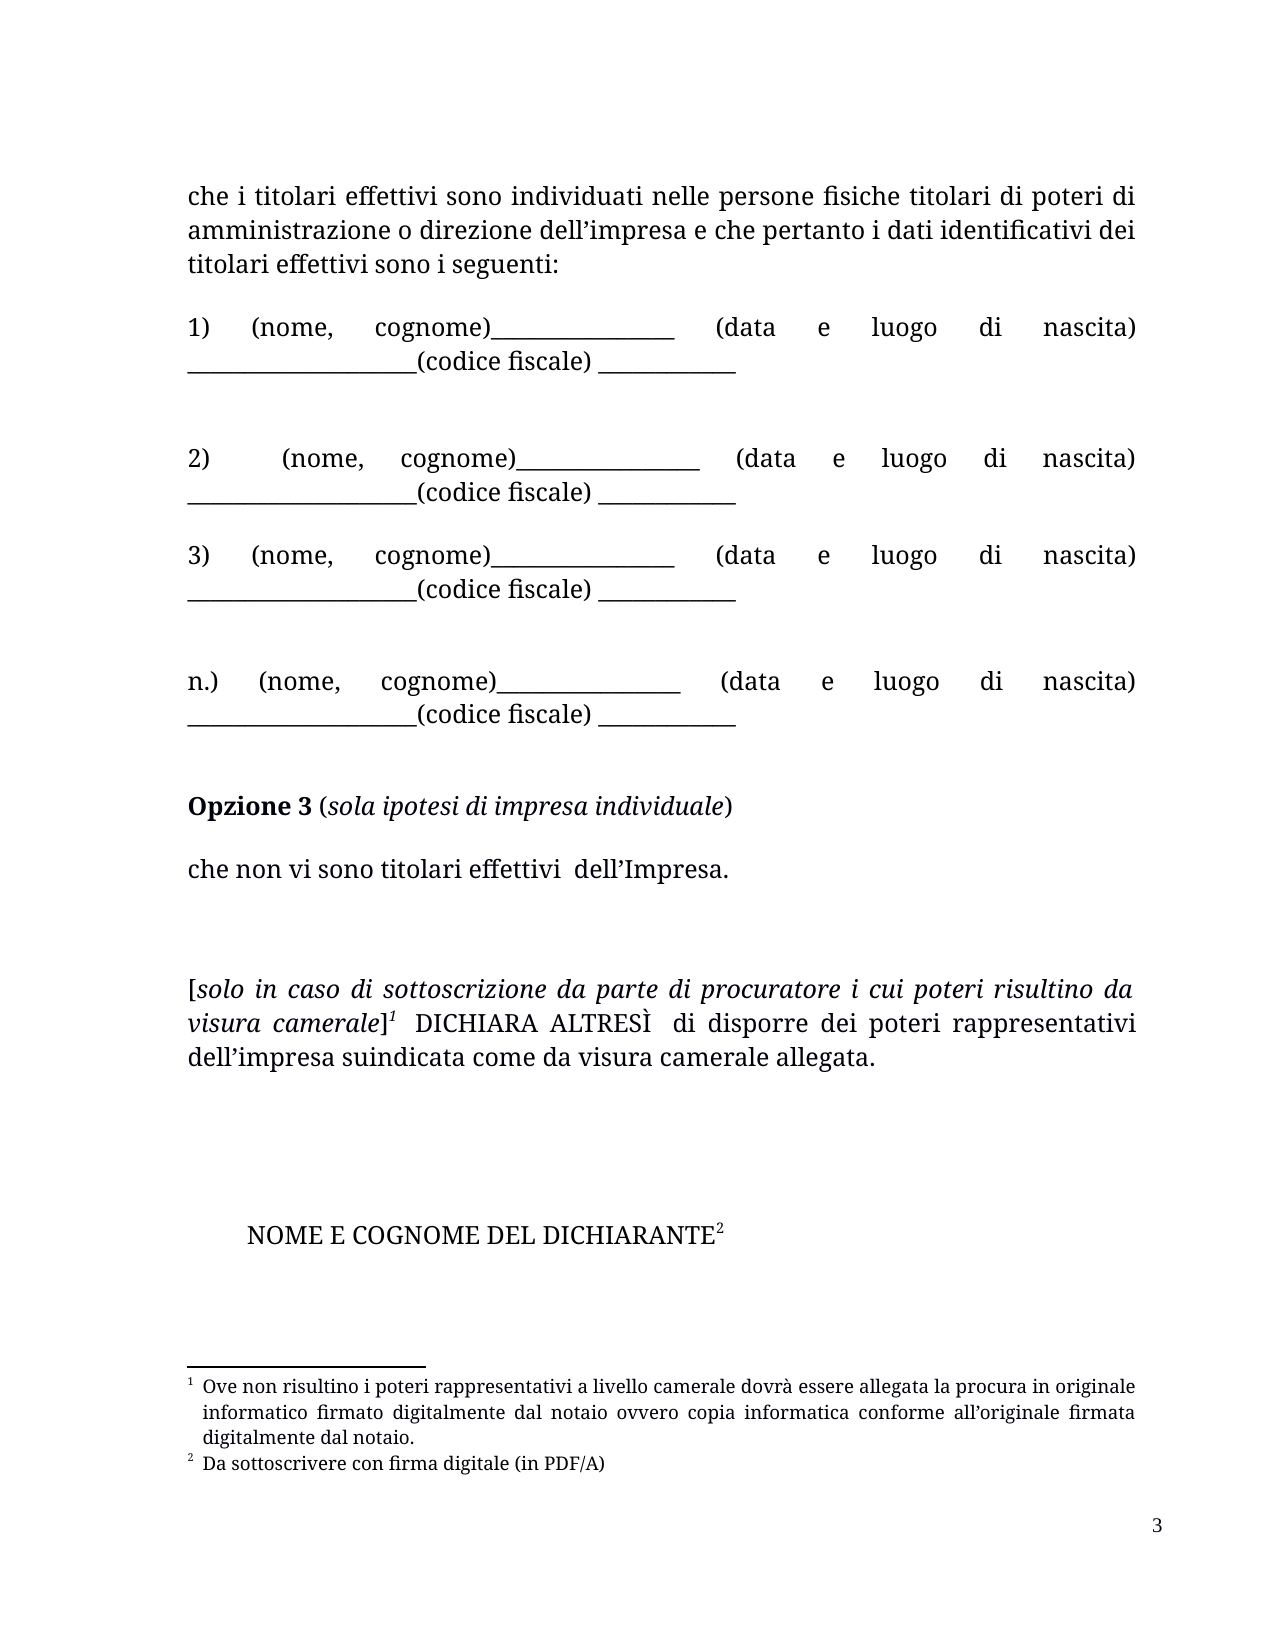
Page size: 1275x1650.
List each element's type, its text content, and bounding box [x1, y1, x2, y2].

text 2) (nome, cognome)________________ (data e luogo di nascita) ____________________(codice fiscale) ____________ [187, 441, 1137, 509]
text NOME E COGNOME DEL DICHIARANTE [247, 1218, 1137, 1252]
text Da sottoscrivere con firma digitale (in PDF/A) [187, 1450, 1137, 1476]
text n.) (nome, cognome)________________ (data e luogo di nascita) ____________________(codice fiscale) ____________ [187, 663, 1137, 731]
text che non vi sono titolari effettivi dell’Impresa. [187, 852, 1137, 886]
text che i titolari effettivi sono individuati nelle persone fisiche titolari di poteri di amministrazione o direzione dell’impresa e che pertanto i dati identificativi dei titolari effettivi sono i seguenti: [187, 179, 1137, 281]
text [solo in caso di sottoscrizione da parte di procuratore i cui poteri risultino da visura camerale] DICHIARA ALTRESÌ di disporre dei poteri rappresentativi dell’impresa suindicata come da visura camerale allegata. [187, 972, 1137, 1074]
text 3) (nome, cognome)________________ (data e luogo di nascita) ____________________(codice fiscale) ____________ [187, 537, 1137, 606]
text Ove non risultino i poteri rappresentativi a livello camerale dovrà essere allegata la procura in originale informatico firmato digitalmente dal notaio ovvero copia informatica conforme all’originale firmata digitalmente dal notaio. [187, 1373, 1137, 1450]
text 1) (nome, cognome)________________ (data e luogo di nascita) ____________________(codice fiscale) ____________ [187, 310, 1137, 378]
text Opzione 3 (sola ipotesi di impresa individuale) [187, 789, 1137, 823]
